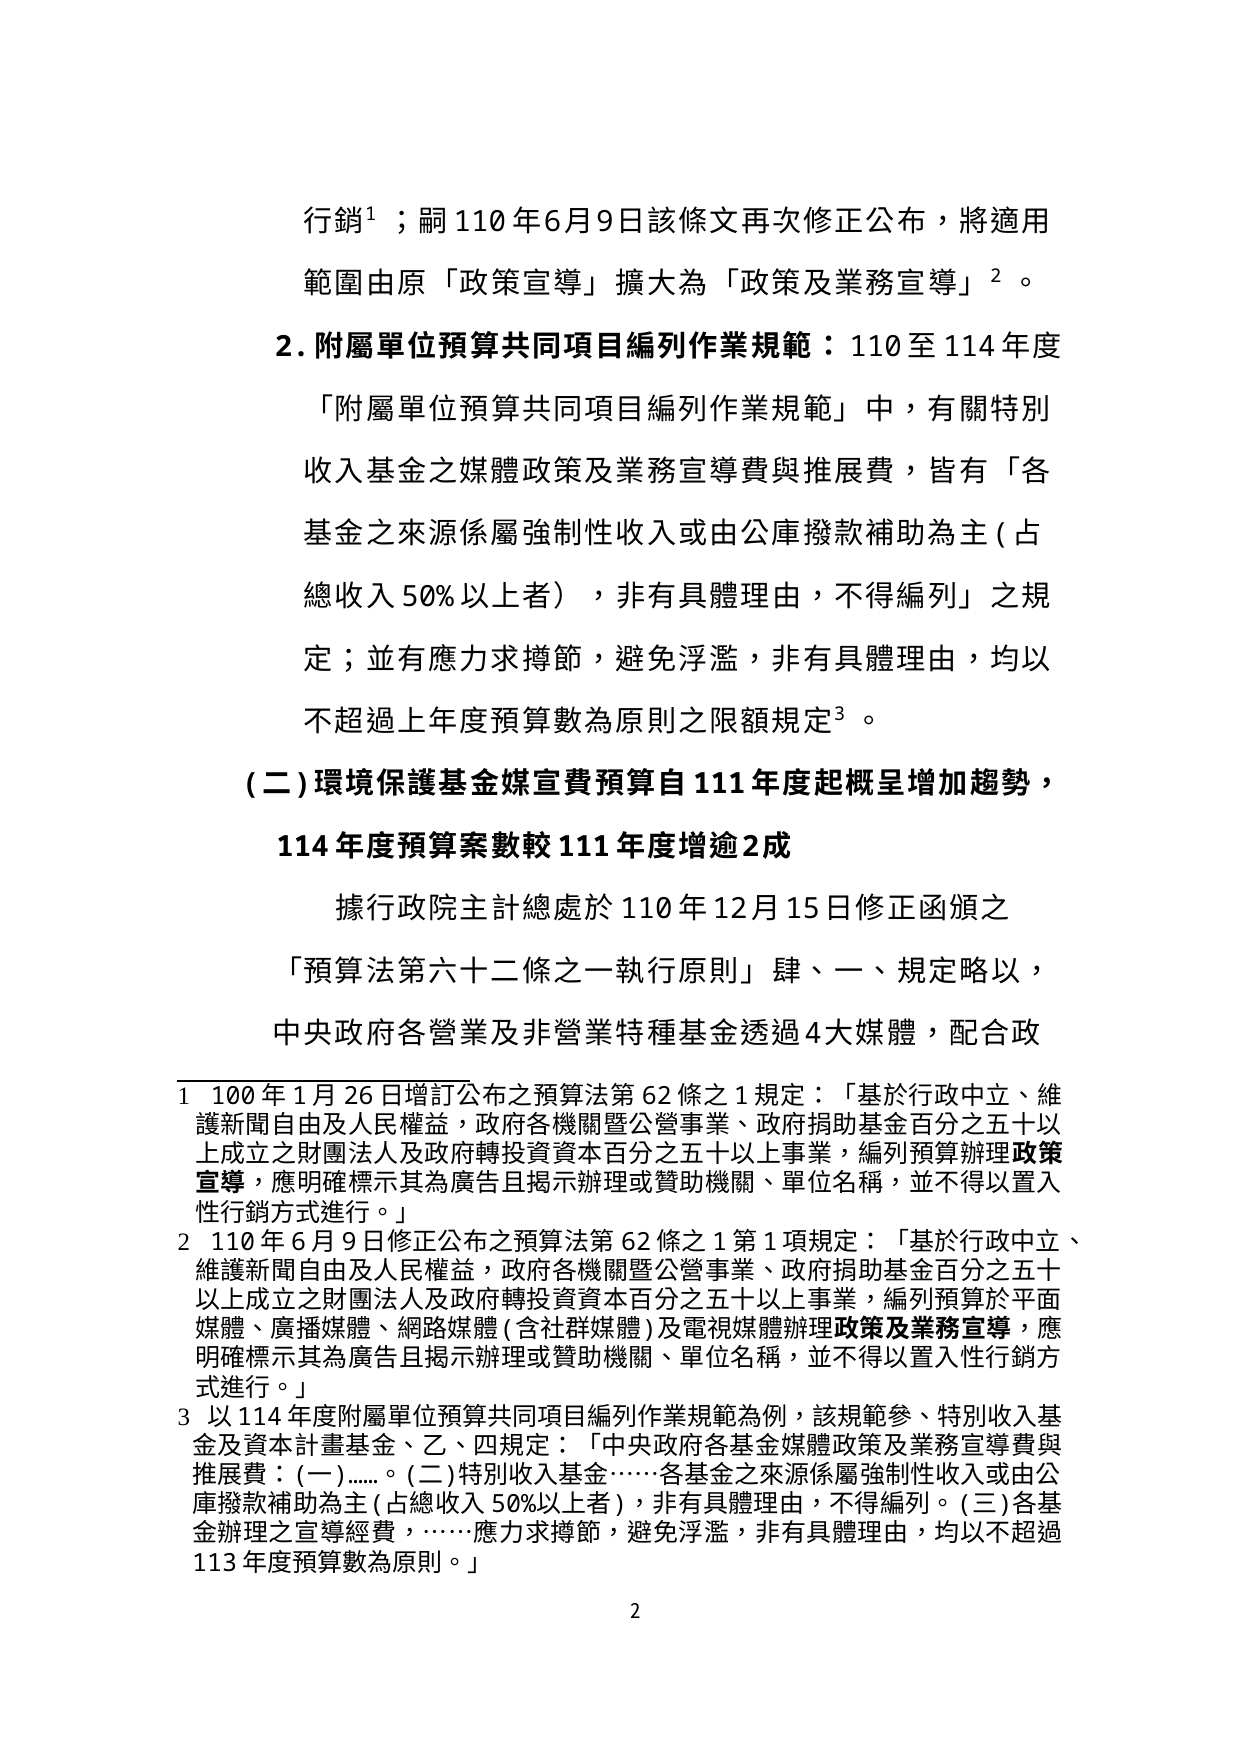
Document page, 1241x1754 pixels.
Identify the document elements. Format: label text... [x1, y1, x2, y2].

text (二)環境保護基金媒宣費預算自111年度起概呈增加趨勢，114年度預算案數較111年度增逾2成 [236, 740, 1063, 865]
text 據行政院主計總處於110年12月15日修正函頒之「預算法第六十二條之一執行原則」肆、一、規定略以，中央政府各營業及非營業特種基金透過4大媒體，配合政 [266, 865, 1063, 1052]
text 110年6月9日修正公布之預算法第62條之1第1項規定：「基於行政中立、維護新聞自由及人民權益，政府各機關暨公營事業、政府捐助基金百分之五十以上成立之財團法人及政府轉投資資本百分之五十以上事業，編列預算於平面媒體、廣播媒體、網路媒體(含社群媒體)及電視媒體辦理政策及業務宣導，應明確標示其為廣告且揭示辦理或贊助機關、單位名稱，並不得以置入性行銷方式進行。」 [177, 1227, 1063, 1402]
text 2.附屬單位預算共同項目編列作業規範：110至114年度「附屬單位預算共同項目編列作業規範」中，有關特別收入基金之媒體政策及業務宣導費與推展費，皆有「各基金之來源係屬強制性收入或由公庫撥款補助為主(占總收入50%以上者），非有具體理由，不得編列」之規定；並有應力求撙節，避免浮濫，非有具體理由，均以不超過上年度預算數為原則之限額規定。 [266, 302, 1063, 740]
text 1.預算法：預算法於100年1月26日增訂公布第62條之1，明定編列預算辦理政策宣導應明確標示其為廣告，及揭示辦理或贊助機關、單位名稱，且不得進行置入式行銷；嗣110年6月9日該條文再次修正公布，將適用範圍由原「政策宣導」擴大為「政策及業務宣導」。 [266, 177, 1063, 302]
text 以114年度附屬單位預算共同項目編列作業規範為例，該規範參、特別收入基金及資本計畫基金、乙、四規定：「中央政府各基金媒體政策及業務宣導費與推展費：(一)……。(二)特別收入基金……各基金之來源係屬強制性收入或由公庫撥款補助為主(占總收入50%以上者)，非有具體理由，不得編列。(三)各基金辦理之宣導經費，……應力求撙節，避免浮濫，非有具體理由，均以不超過113年度預算數為原則。」 [177, 1402, 1063, 1577]
text 100年1月26日增訂公布之預算法第62條之1規定：「基於行政中立、維護新聞自由及人民權益，政府各機關暨公營事業、政府捐助基金百分之五十以上成立之財團法人及政府轉投資資本百分之五十以上事業，編列預算辦理政策宣導，應明確標示其為廣告且揭示辦理或贊助機關、單位名稱，並不得以置入性行銷方式進行。」 [177, 1081, 1063, 1227]
